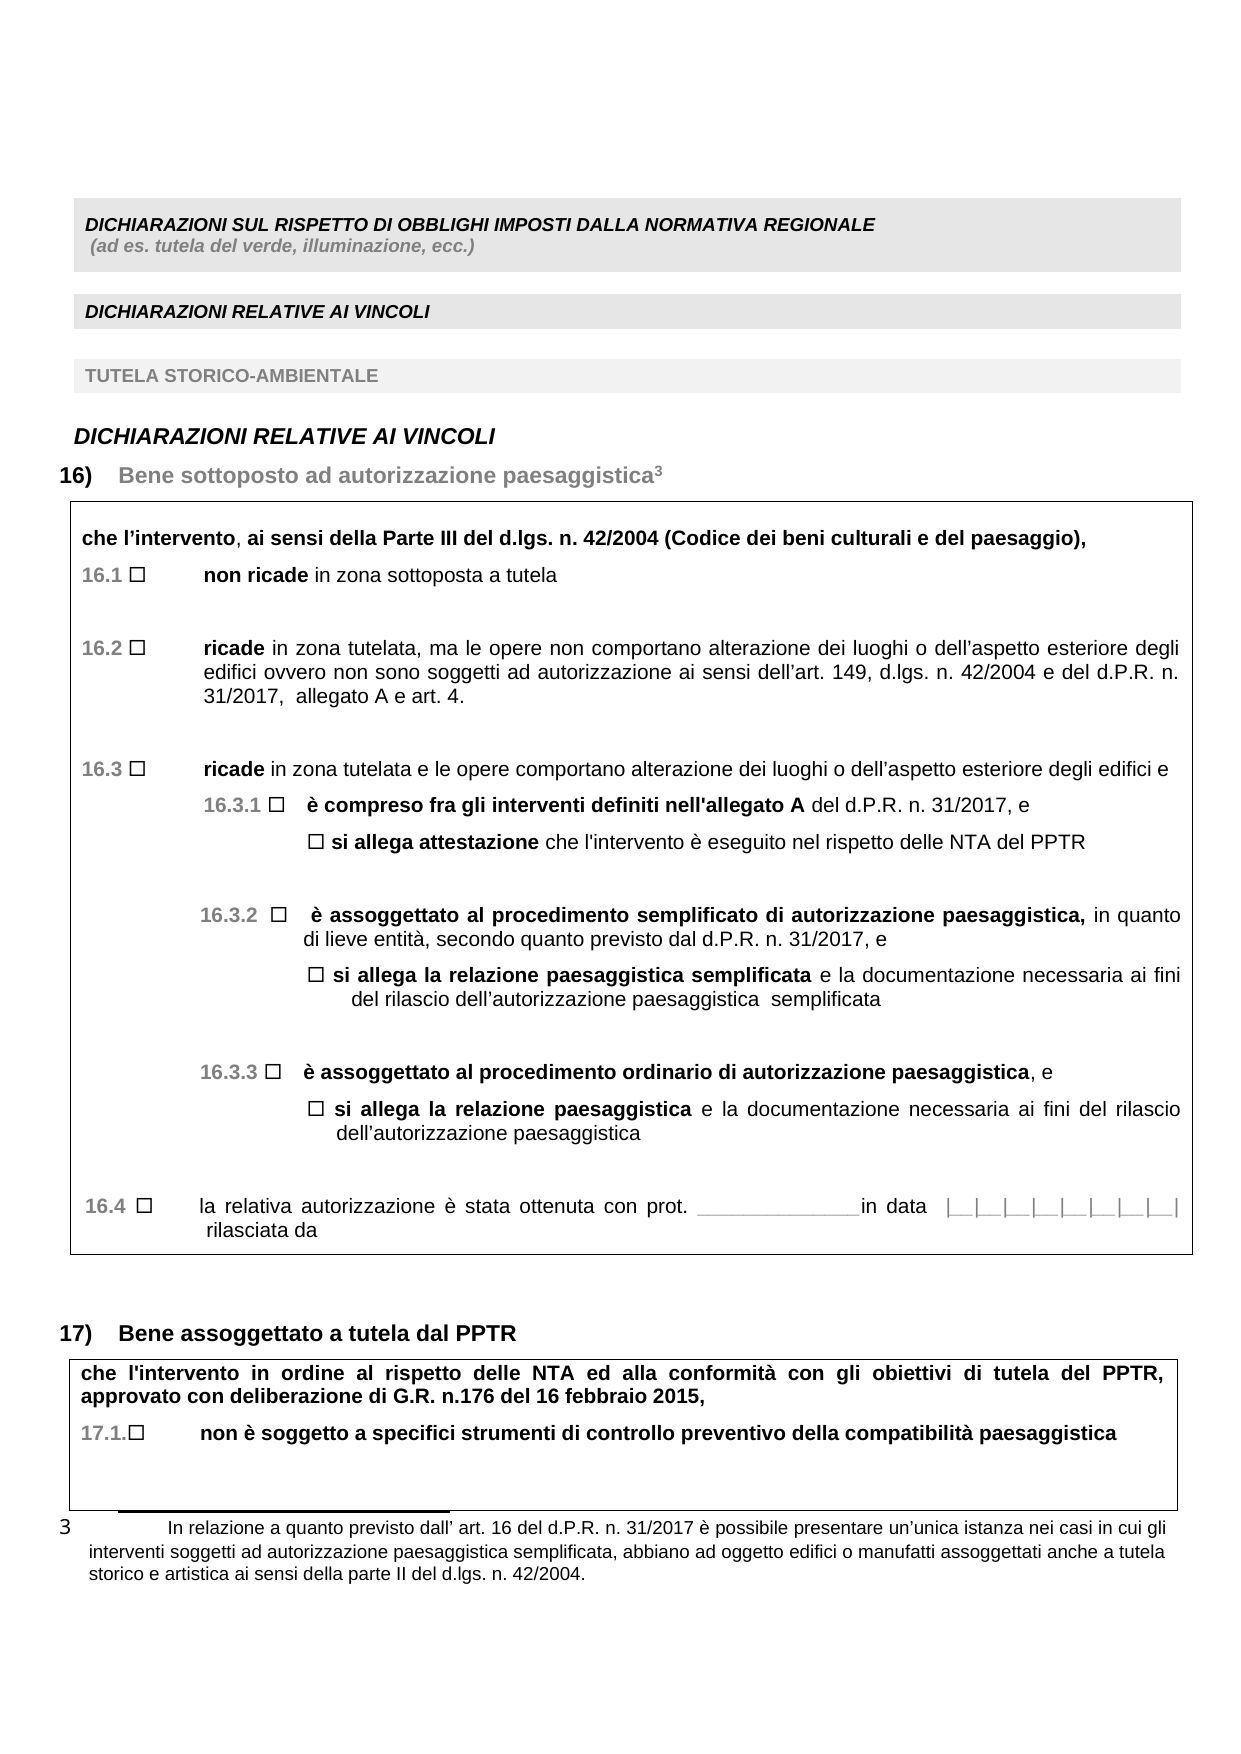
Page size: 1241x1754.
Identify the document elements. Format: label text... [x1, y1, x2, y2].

table_header DICHIARAZIONI RELATIVE AI VINCOLI [74, 294, 1181, 329]
table_header che l'intervento in ordine al rispetto delle NTA ed alla conformità con gli obiettivi di tutela del PPTR, approvato con deliberazione di G.R. n.176 del 16 febbraio 2015, 17.1. non è soggetto a specifici strumenti di controllo preventivo della compatibilità paesaggistica [70, 1360, 1177, 1510]
text DICHIARAZIONI RELATIVE AI VINCOLI [74, 423, 1122, 450]
table_header TUTELA STORICO-AMBIENTALE [74, 359, 1181, 393]
table_header DICHIARAZIONI SUL RISPETTO DI OBBLIGHI IMPOSTI DALLA NORMATIVA REGIONALE (ad es. tutela del verde, illuminazione, ecc.) [74, 198, 1181, 272]
text In relazione a quanto previsto dall’ art. 16 del d.P.R. n. 31/2017 è possibile presentare un’unica istanza nei casi in cui gli interventi soggetti ad autorizzazione paesaggistica semplificata, abbiano ad oggetto edifici o manufatti assoggettati anche a tutela storico e artistica ai sensi della parte II del d.lgs. n. 42/2004. [59, 1512, 1166, 1584]
table_header che l’intervento, ai sensi della Parte III del d.lgs. n. 42/2004 (Codice dei beni culturali e del paesaggio), 16.1  non ricade in zona sottoposta a tutela 16.2  ricade in zona tutelata, ma le opere non comportano alterazione dei luoghi o dell’aspetto esteriore degli edifici ovvero non sono soggetti ad autorizzazione ai sensi dell’art. 149, d.lgs. n. 42/2004 e del d.P.R. n. 31/2017, allegato A e art. 4. 16.3  ricade in zona tutelata e le opere comportano alterazione dei luoghi o dell’aspetto esteriore degli edifici e 16.3.1  è compreso fra gli interventi definiti nell'allegato A del d.P.R. n. 31/2017, e  si allega attestazione che l'intervento è eseguito nel rispetto delle NTA del PPTR 16.3.2  è assoggettato al procedimento semplificato di autorizzazione paesaggistica, in quanto di lieve entità, secondo quanto previsto dal d.P.R. n. 31/2017, e  si allega la relazione paesaggistica semplificata e la documentazione necessaria ai fini del rilascio dell’autorizzazione paesaggistica semplificata 16.3.3  è assoggettato al procedimento ordinario di autorizzazione paesaggistica, e  si allega la relazione paesaggistica e la documentazione necessaria ai fini del rilascio dell’autorizzazione paesaggistica 16.4  la relativa autorizzazione è stata ottenuta con prot. ______________in data |__|__|__|__|__|__|__|__| rilasciata da [71, 502, 1192, 1254]
text 16) Bene sottoposto ad autorizzazione paesaggistica [59, 462, 1122, 488]
text 17) Bene assoggettato a tutela dal PPTR [59, 1320, 1166, 1347]
